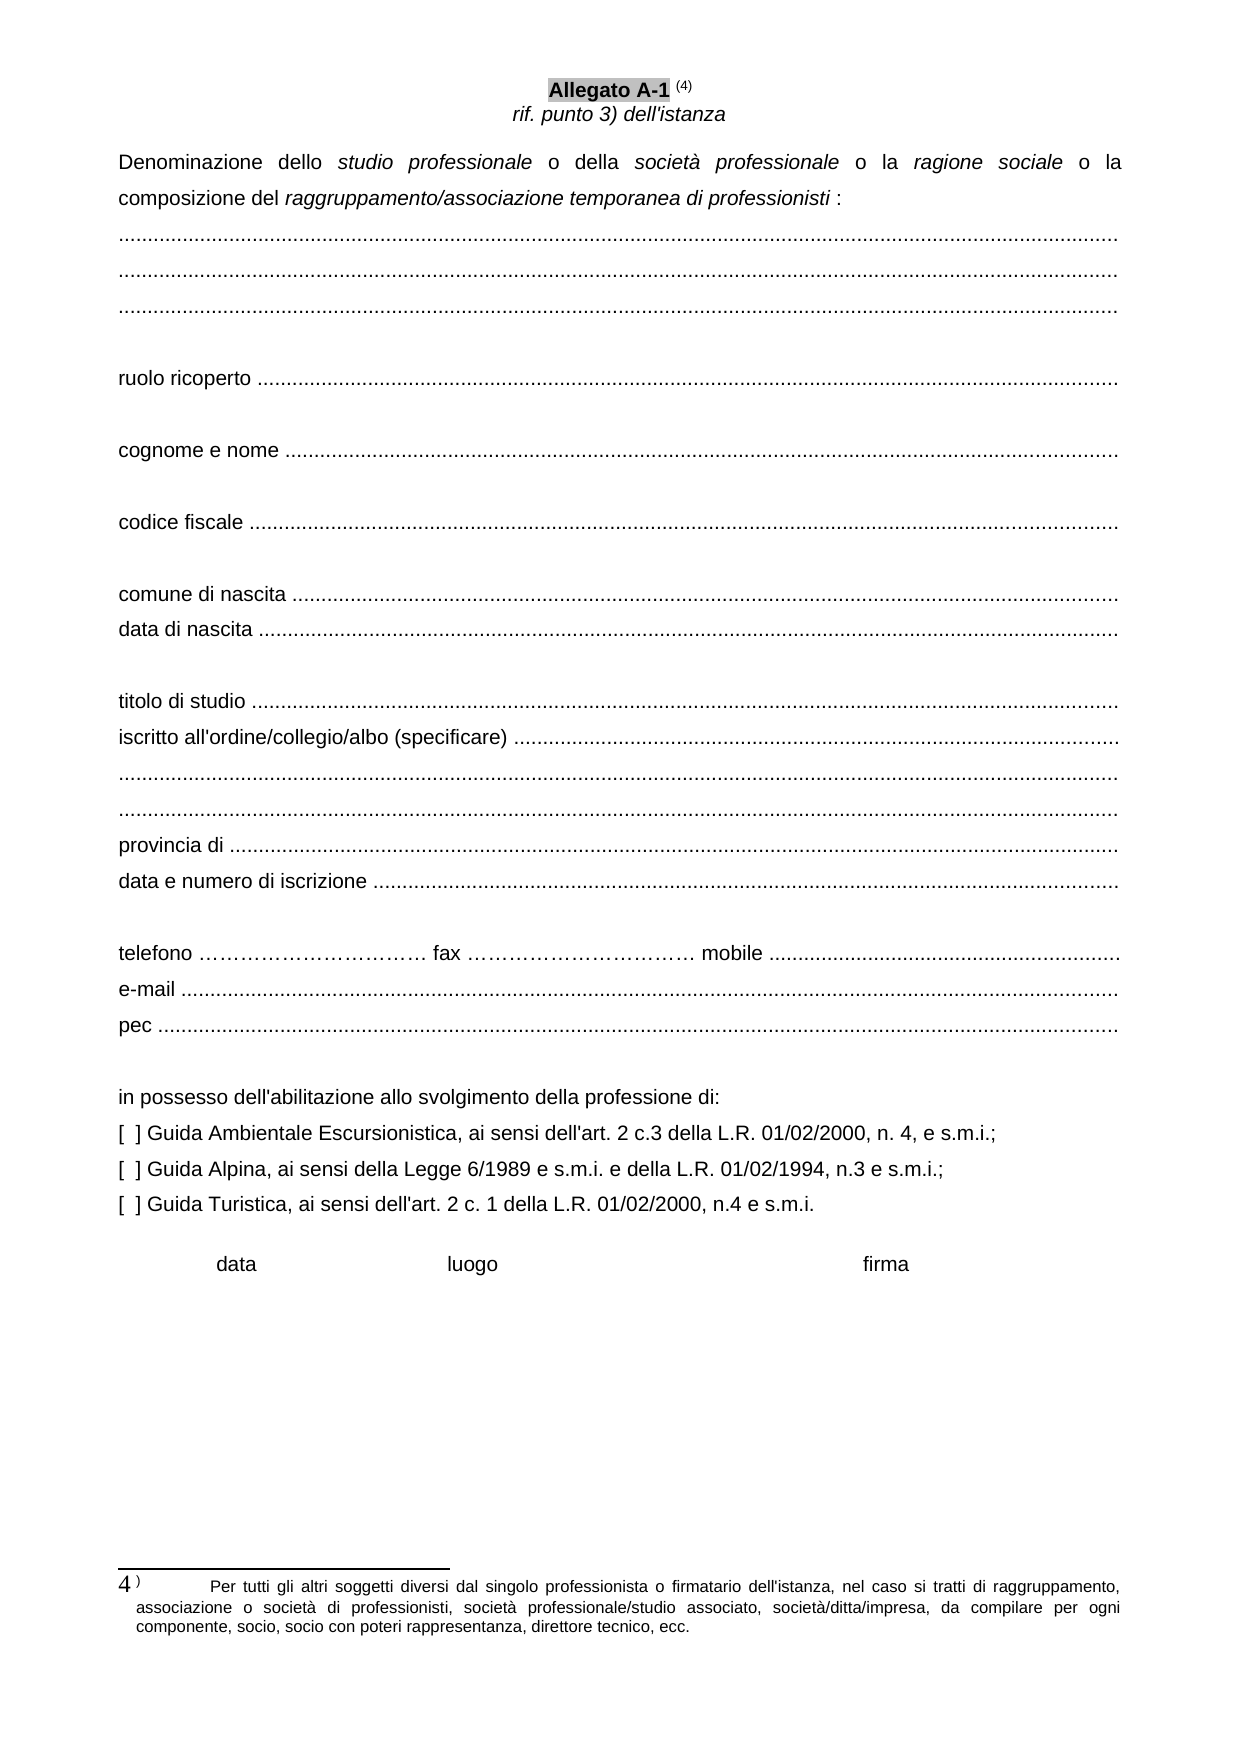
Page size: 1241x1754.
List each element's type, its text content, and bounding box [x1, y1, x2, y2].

text ) Per tutti gli altri soggetti diversi dal singolo professionista o firmatario dell'istanza, nel caso si tratti di raggruppamento, associazione o società di professionisti, società professionale/studio associato, società/ditta/impresa, da compilare per ogni componente, socio, socio con poteri rappresentanza, direttore tecnico, ecc. [118, 1569, 1122, 1636]
text ruolo ricoperto cognome e nome [118, 222, 1122, 462]
text Allegato A-1 () [118, 78, 1122, 102]
text in possesso dell'abilitazione allo svolgimento della professione di: [118, 1084, 1122, 1108]
text provincia di [118, 833, 1122, 857]
text data di nascita [118, 617, 1122, 641]
text comune di nascita [118, 581, 1122, 605]
text data luogo firma [118, 1252, 1122, 1276]
text [ ] Guida Ambientale Escursionistica, ai sensi dell'art. 2 c.3 della L.R. 01/02/2000, n. 4, e s.m.i.; [118, 1120, 1122, 1144]
text telefono …………………………… fax …………………………… mobile [118, 941, 1122, 965]
text pec [118, 1013, 1122, 1037]
text rif. punto 3) dell'istanza [118, 102, 1122, 126]
text Denominazione dello studio professionale o della società professionale o la ragione sociale o la composizione del raggruppamento/associazione temporanea di professionisti : [118, 150, 1122, 210]
text codice fiscale [118, 509, 1122, 533]
text iscritto all'ordine/collegio/albo (specificare) [118, 725, 1122, 749]
text [ ] Guida Turistica, ai sensi dell'art. 2 c. 1 della L.R. 01/02/2000, n.4 e s.m.i. [118, 1192, 1122, 1216]
text [ ] Guida Alpina, ai sensi della Legge 6/1989 e s.m.i. e della L.R. 01/02/1994, n.3 e s.m.i.; [118, 1156, 1122, 1180]
text e-mail [118, 977, 1122, 1001]
text data e numero di iscrizione [118, 869, 1122, 893]
text titolo di studio [118, 689, 1122, 713]
